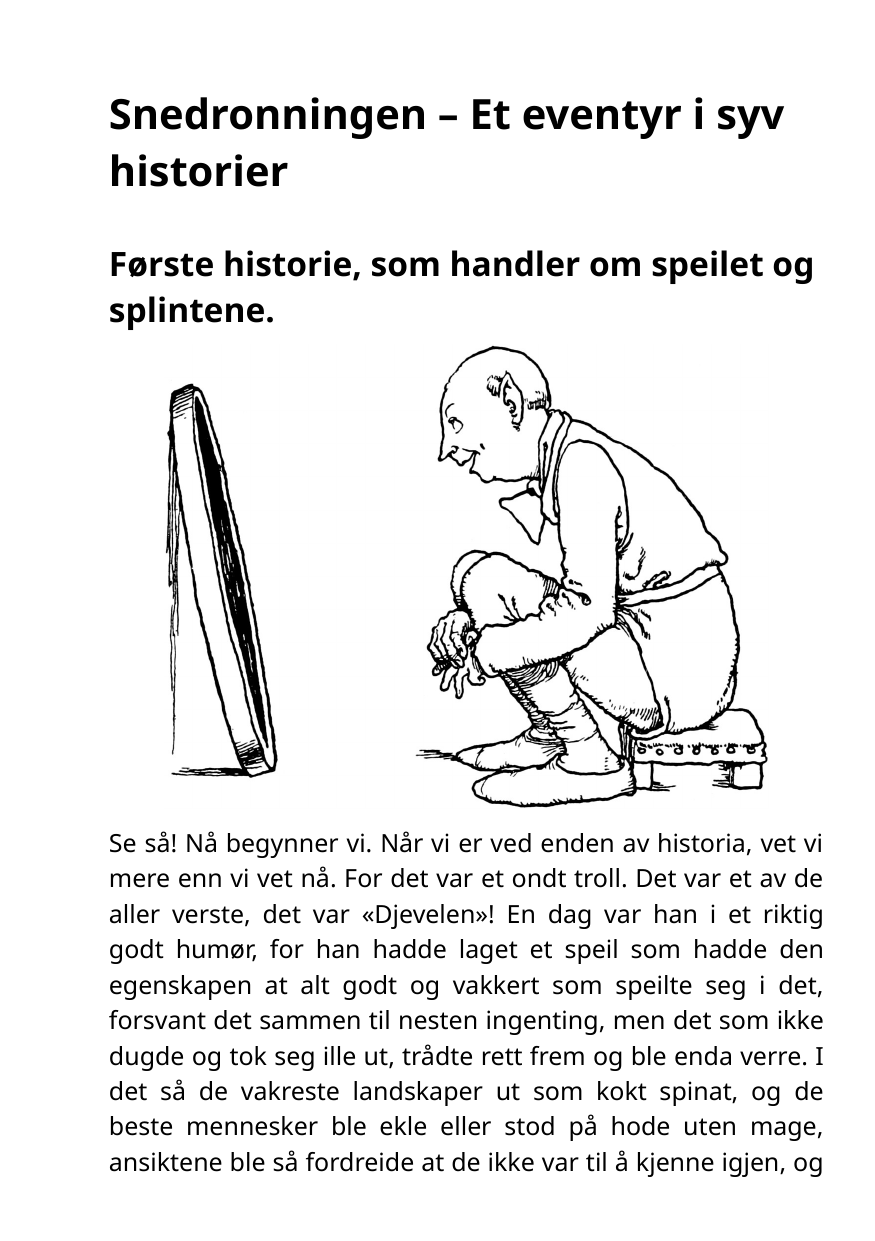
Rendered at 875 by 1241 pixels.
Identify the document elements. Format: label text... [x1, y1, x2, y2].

subtitle Første historie, som handler om speilet og splintene. [109, 241, 824, 332]
picture [164, 344, 769, 809]
text Se så! Nå begynner vi. Når vi er ved enden av historia, vet vi mere enn vi vet nå. For det var et ondt troll. Det var et av de aller verste, det var «Djevelen»! En dag var han i et riktig godt humør, for han hadde laget et speil som hadde den egenskapen at alt godt og vakkert som speilte seg i det, forsvant det sammen til nesten ingenting, men det som ikke dugde og tok seg ille ut, trådte rett frem og ble enda verre. I det så de vakreste landskaper ut som kokt spinat, og de beste mennesker ble ekle eller stod på hode uten mage, ansiktene ble så fordreide at de ikke var til å kjenne igjen, og [109, 824, 824, 1178]
subtitle Snedronningen – Et eventyr i syv historier [109, 85, 824, 198]
